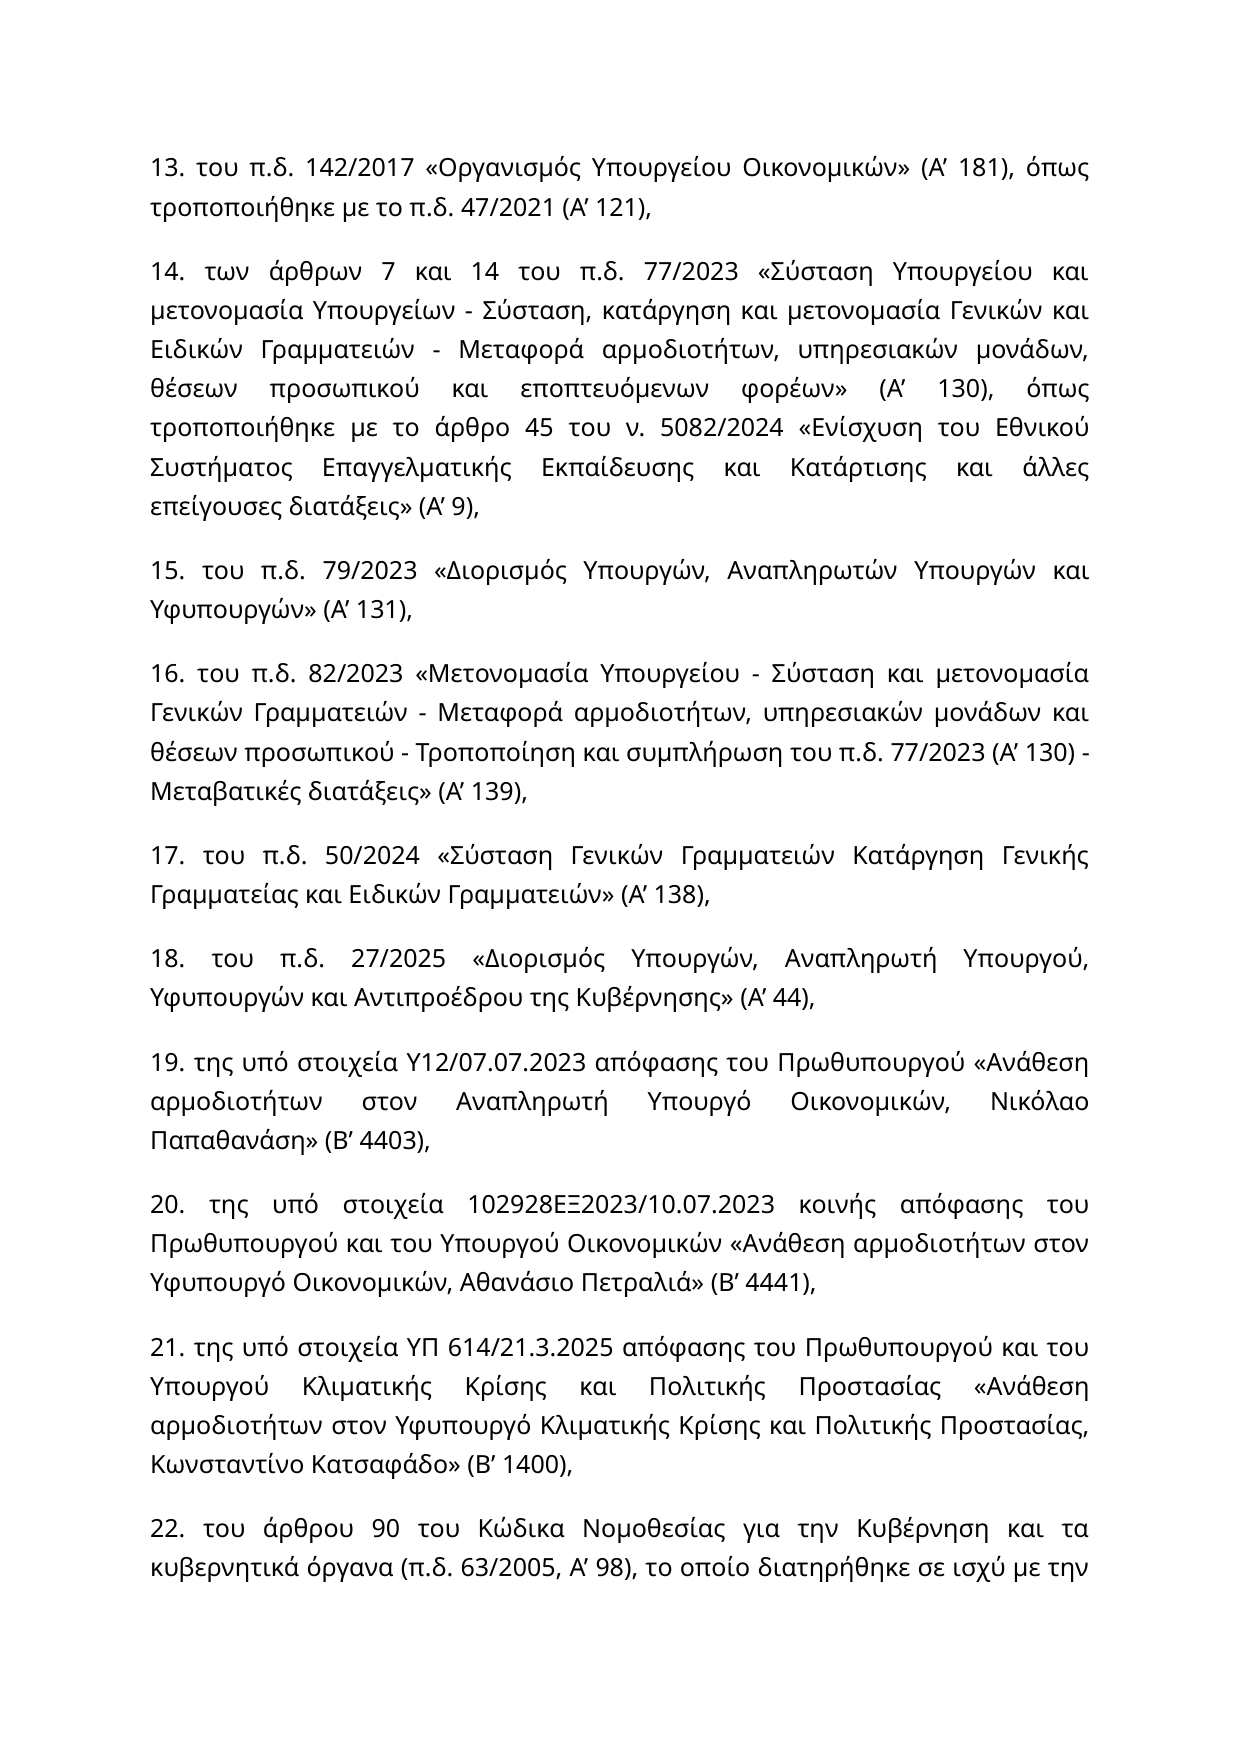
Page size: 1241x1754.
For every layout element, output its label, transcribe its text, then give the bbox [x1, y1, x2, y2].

text 21. της υπό στοιχεία ΥΠ 614/21.3.2025 απόφασης του Πρωθυπουργού και του Υπουργού Κλιματικής Κρίσης και Πολιτικής Προστασίας «Ανάθεση αρμοδιοτήτων στον Υφυπουργό Κλιματικής Κρίσης και Πολιτικής Προστασίας, Κωνσταντίνο Κατσαφάδο» (Β’ 1400), [150, 1329, 1090, 1481]
text 13. του π.δ. 142/2017 «Οργανισμός Υπουργείου Οικονομικών» (Α’ 181), όπως τροποποιήθηκε με το π.δ. 47/2021 (Α’ 121), [150, 150, 1090, 223]
text 19. της υπό στοιχεία Υ12/07.07.2023 απόφασης του Πρωθυπουργού «Ανάθεση αρμοδιοτήτων στον Αναπληρωτή Υπουργό Οικονομικών, Νικόλαο Παπαθανάση» (Β’ 4403), [150, 1044, 1090, 1157]
text 16. του π.δ. 82/2023 «Μετονομασία Υπουργείου - Σύσταση και μετονομασία Γενικών Γραμματειών - Μεταφορά αρμοδιοτήτων, υπηρεσιακών μονάδων και θέσεων προσωπικού - Τροποποίηση και συμπλήρωση του π.δ. 77/2023 (Α’ 130) - Μεταβατικές διατάξεις» (Α’ 139), [150, 656, 1090, 807]
text 17. του π.δ. 50/2024 «Σύσταση Γενικών Γραμματειών Κατάργηση Γενικής Γραμματείας και Ειδικών Γραμματειών» (Α’ 138), [150, 837, 1090, 911]
text 15. του π.δ. 79/2023 «Διορισμός Υπουργών, Αναπληρωτών Υπουργών και Υφυπουργών» (Α’ 131), [150, 552, 1090, 626]
text 20. της υπό στοιχεία 102928ΕΞ2023/10.07.2023 κοινής απόφασης του Πρωθυπουργού και του Υπουργού Οικονομικών «Ανάθεση αρμοδιοτήτων στον Υφυπουργό Οικονομικών, Αθανάσιο Πετραλιά» (Β’ 4441), [150, 1187, 1090, 1299]
text 18. του π.δ. 27/2025 «Διορισμός Υπουργών, Αναπληρωτή Υπουργού, Υφυπουργών και Αντιπροέδρου της Κυβέρνησης» (Α’ 44), [150, 941, 1090, 1014]
text 14. των άρθρων 7 και 14 του π.δ. 77/2023 «Σύσταση Υπουργείου και μετονομασία Υπουργείων - Σύσταση, κατάργηση και μετονομασία Γενικών και Ειδικών Γραμματειών - Μεταφορά αρμοδιοτήτων, υπηρεσιακών μονάδων, θέσεων προσωπικού και εποπτευόμενων φορέων» (Α’ 130), όπως τροποποιήθηκε με το άρθρο 45 του ν. 5082/2024 «Ενίσχυση του Εθνικού Συστήματος Επαγγελματικής Εκπαίδευσης και Κατάρτισης και άλλες επείγουσες διατάξεις» (Α’ 9), [150, 253, 1090, 522]
text 22. του άρθρου 90 του Κώδικα Νομοθεσίας για την Κυβέρνηση και τα κυβερνητικά όργανα (π.δ. 63/2005, Α’ 98), το οποίο διατηρήθηκε σε ισχύ με την [150, 1511, 1090, 1584]
